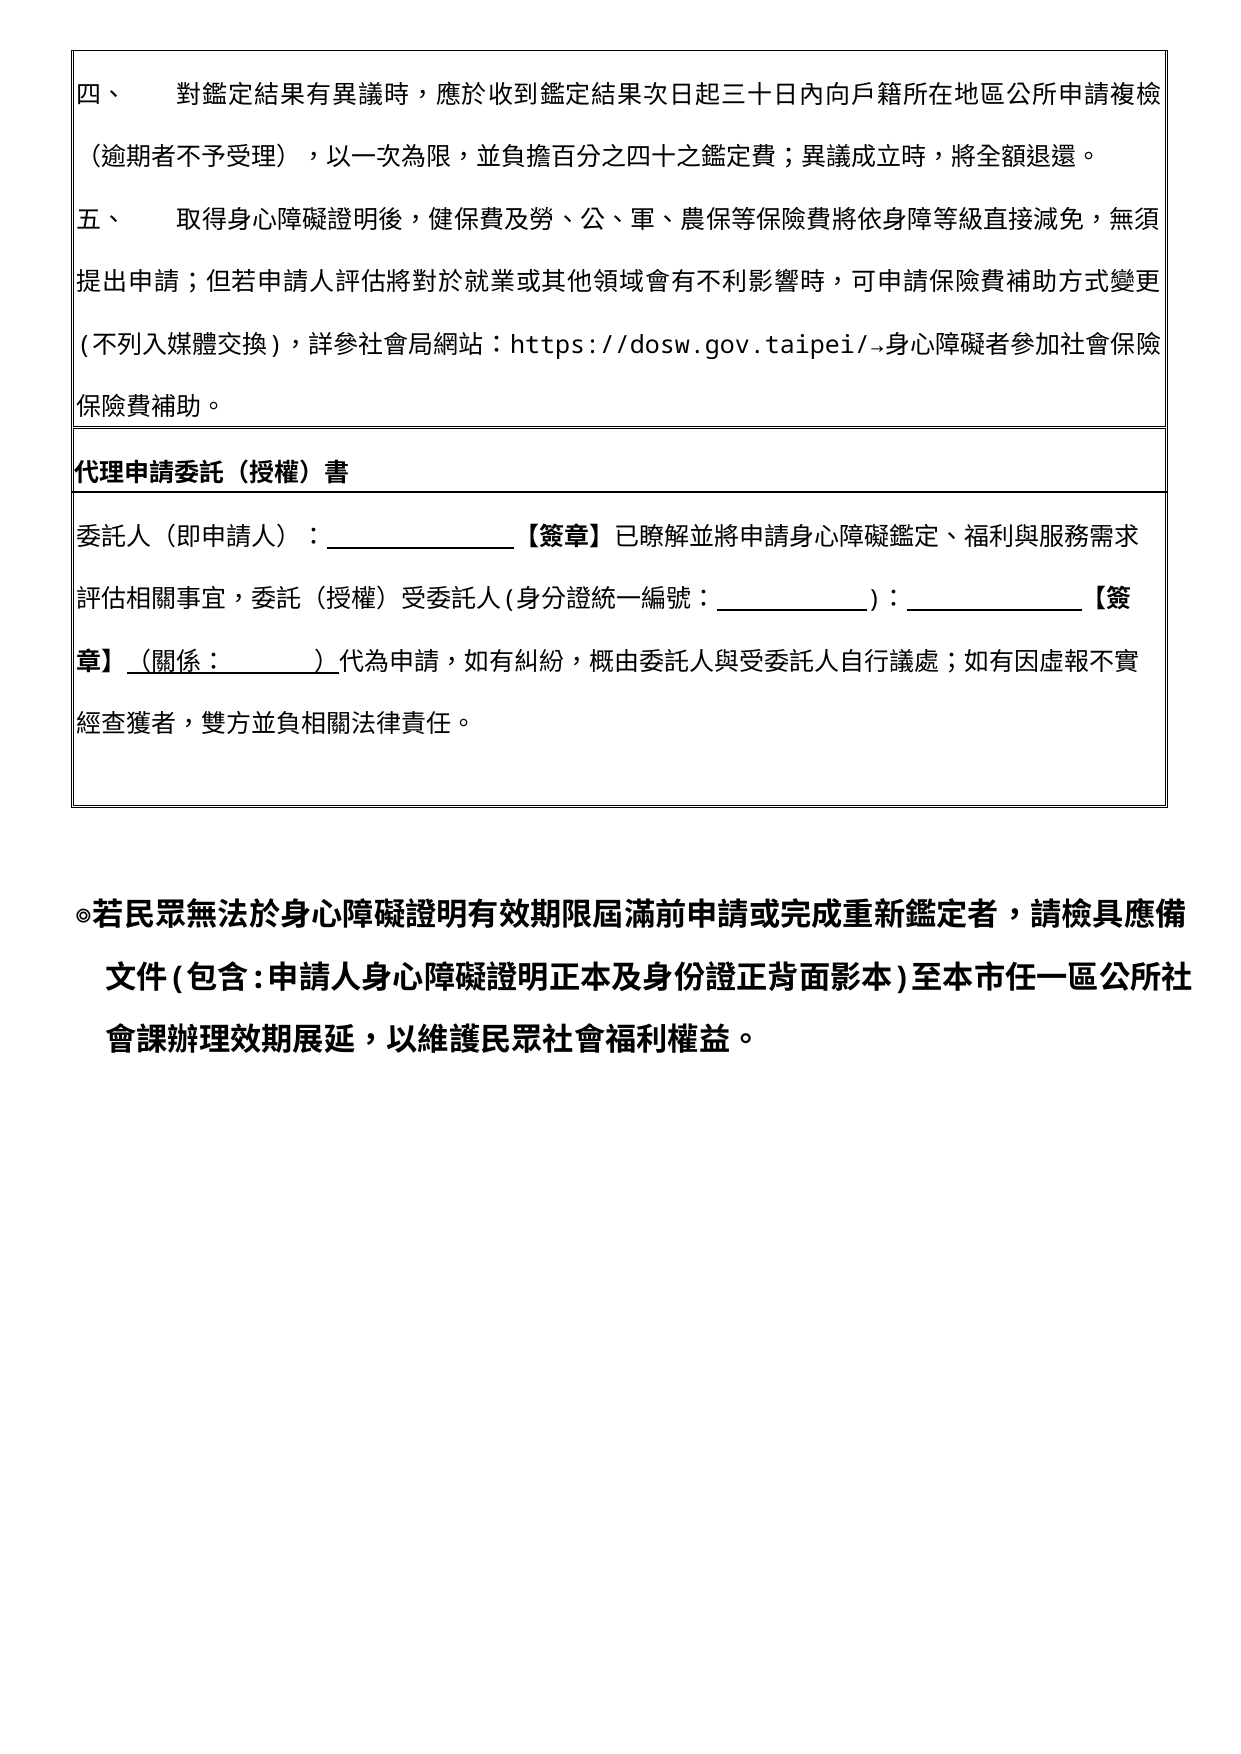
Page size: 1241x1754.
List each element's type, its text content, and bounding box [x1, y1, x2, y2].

text ◎若民眾無法於身心障礙證明有效期限屆滿前申請或完成重新鑑定者，請檢具應備文件(包含:申請人身心障礙證明正本及身份證正背面影本)至本市任一區公所社會課辦理效期展延，以維護民眾社會福利權益。 [74, 871, 1196, 1058]
table_cell 委託人（即申請人）： 【簽章】已瞭解並將申請身心障礙鑑定、福利與服務需求評估相關事宜，委託（授權）受委託人(身分證統一編號： )： 【簽章】（關係： ）代為申請，如有糾紛，概由委託人與受委託人自行議處；如有因虛報不實經查獲者，雙方並負相關法律責任。 [74, 493, 1165, 805]
table_cell 以上各項身心障礙者補助與福利服務皆須經過評估或相關資格標準之審查，符合者才可以取得，本人已明瞭且願意提供審查所需要的相關文件資料。另本人同意經專業團隊鑑定及需求評估之相關資訊，提供服務單位作為規劃服務之參考，並同意本局寄送相關福利資訊及提供服務。 申請人簽章： 填表日期： 年 月 日 --------------------------代理/辦人身分證明文件，請浮貼於此處----------------------------- 說明： 申請人應繳驗身分證正背面影本（未滿14歲者得檢附戶口名簿影本）、印章(或簽名)及最近3個月內(或足可辨識)1吋半身照片3張、身心障礙證明 (初次鑑定者免持)， 所檢附資料係用於身心障礙鑑定與需求評估作業，中央及地方主管機關將依個人資料保護法妥善管理。 由法定代理人或受委託之他人代為辦理者，應檢附受委託人之個人身分證明文件及印章(或簽名)。 依身心障礙者鑑定作業辦法第11條規定：「有下列情形之一者，申請人得向直轄市、縣（市）衛生主管機關申請指定鑑定機構指派合格鑑定人員至申請人居住地鑑定之：一、全癱無法自行下床。二、需二十四小時使用呼吸器或維生設備。三、長期重度昏迷。四、其他特殊困難，經所在地直轄市、縣（市）衛生主管機關認定。」 對鑑定結果有異議時，應於收到鑑定結果次日起三十日內向戶籍所在地區公所申請複檢（逾期者不予受理），以一次為限，並負擔百分之四十之鑑定費；異議成立時，將全額退還。 取得身心障礙證明後，健保費及勞、公、軍、農保等保險費將依身障等級直接減免，無須提出申請；但若申請人評估將對於就業或其他領域會有不利影響時，可申請保險費補助方式變更(不列入媒體交換)，詳參社會局網站：https://dosw.gov.taipei/→身心障礙者參加社會保險保險費補助。 [74, 51, 1165, 426]
table_cell 代理申請委託（授權）書 [74, 429, 1165, 491]
